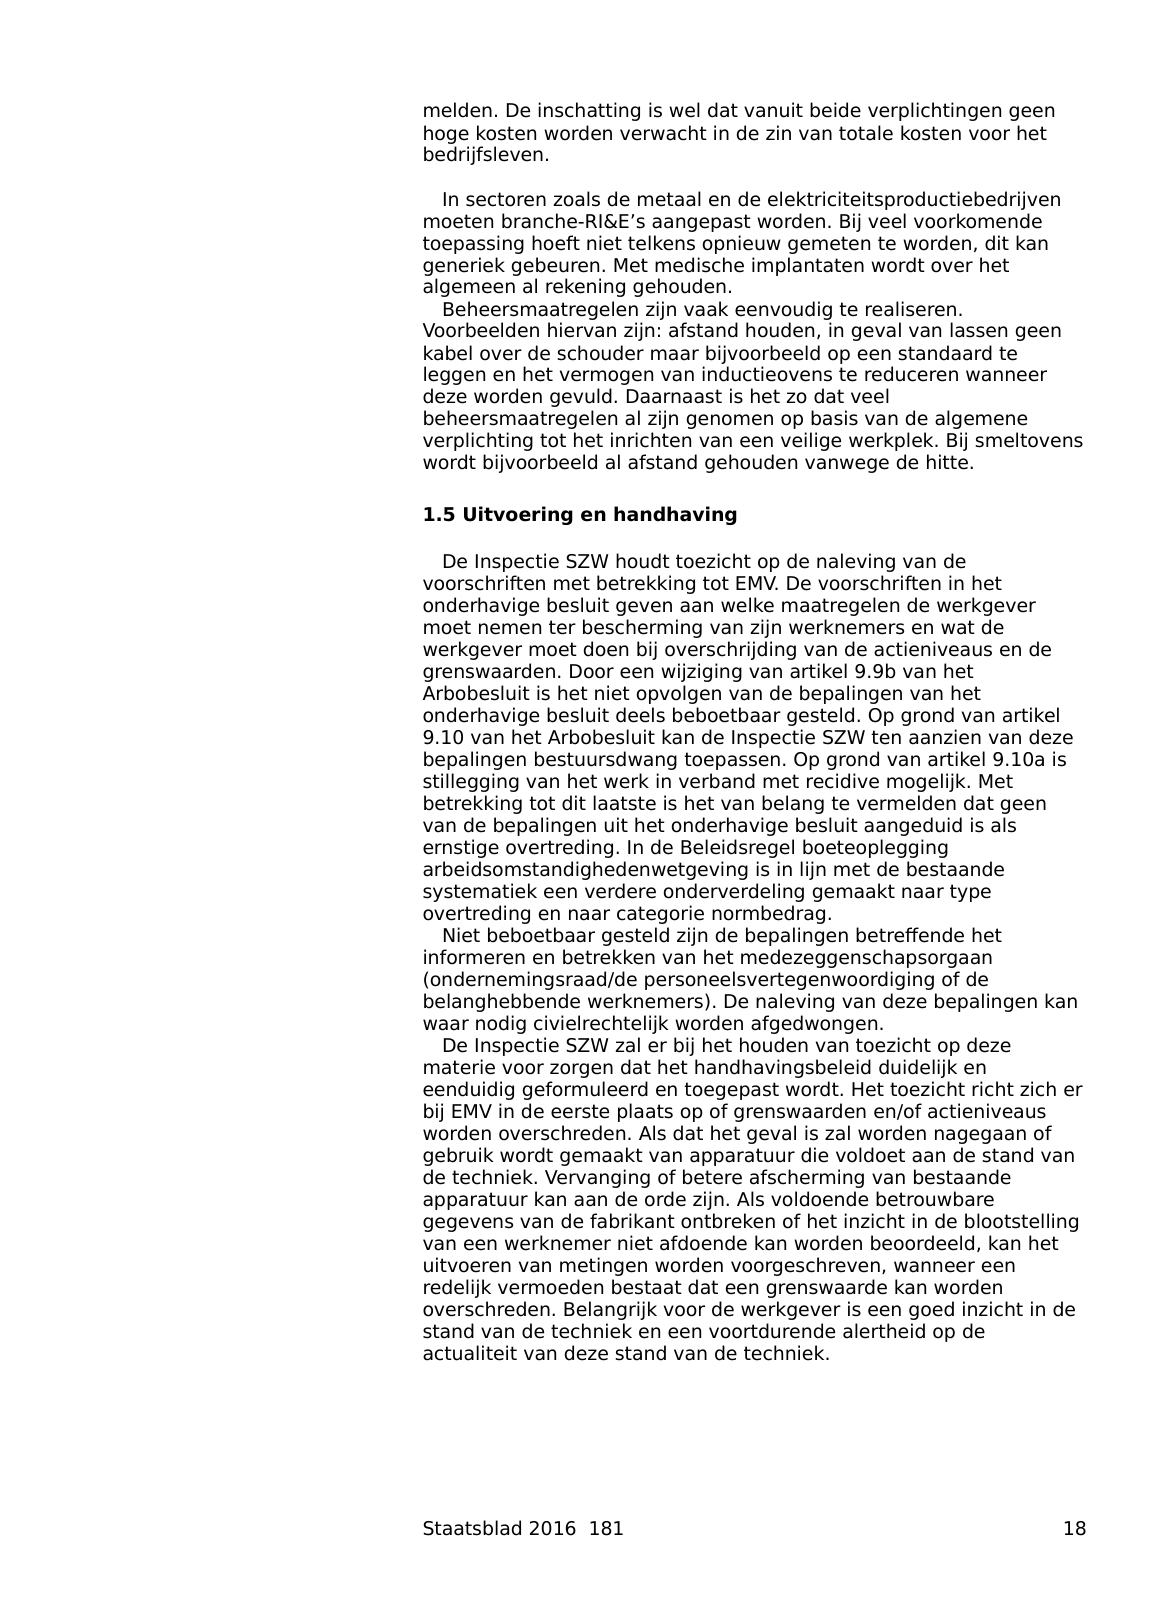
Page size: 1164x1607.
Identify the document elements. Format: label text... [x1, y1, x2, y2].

text De Inspectie SZW houdt toezicht op de naleving van de voorschriften met betrekking tot EMV. De voorschriften in het onderhavige besluit geven aan welke maatregelen de werkgever moet nemen ter bescherming van zijn werknemers en wat de werkgever moet doen bij overschrijding van de actieniveaus en de grenswaarden. Door een wijziging van artikel 9.9b van het Arbobesluit is het niet opvolgen van de bepalingen van het onderhavige besluit deels beboetbaar gesteld. Op grond van artikel 9.10 van het Arbobesluit kan de Inspectie SZW ten aanzien van deze bepalingen bestuursdwang toepassen. Op grond van artikel 9.10a is stillegging van het werk in verband met recidive mogelijk. Met betrekking tot dit laatste is het van belang te vermelden dat geen van de bepalingen uit het onderhavige besluit aangeduid is als ernstige overtreding. In de Beleidsregel boeteoplegging arbeidsomstandighedenwetgeving is in lijn met de bestaande systematiek een verdere onderverdeling gemaakt naar type overtreding en naar categorie normbedrag. [422, 551, 1087, 925]
text In sectoren zoals de metaal en de elektriciteitsproductiebedrijven moeten branche-RI&E’s aangepast worden. Bij veel voorkomende toepassing hoeft niet telkens opnieuw gemeten te worden, dit kan generiek gebeuren. Met medische implantaten wordt over het algemeen al rekening gehouden. [422, 188, 1087, 298]
subtitle 1.5 Uitvoering en handhaving [422, 504, 1087, 526]
text melden. De inschatting is wel dat vanuit beide verplichtingen geen hoge kosten worden verwacht in de zin van totale kosten voor het bedrijfsleven. [422, 100, 1087, 166]
text Niet beboetbaar gesteld zijn de bepalingen betreffende het informeren en betrekken van het medezeggenschapsorgaan (ondernemingsraad/de personeelsvertegenwoordiging of de belanghebbende werknemers). De naleving van deze bepalingen kan waar nodig civielrechtelijk worden afgedwongen. [422, 925, 1087, 1035]
text De Inspectie SZW zal er bij het houden van toezicht op deze materie voor zorgen dat het handhavingsbeleid duidelijk en eenduidig geformuleerd en toegepast wordt. Het toezicht richt zich er bij EMV in de eerste plaats op of grenswaarden en/of actieniveaus worden overschreden. Als dat het geval is zal worden nagegaan of gebruik wordt gemaakt van apparatuur die voldoet aan de stand van de techniek. Vervanging of betere afscherming van bestaande apparatuur kan aan de orde zijn. Als voldoende betrouwbare gegevens van de fabrikant ontbreken of het inzicht in de blootstelling van een werknemer niet afdoende kan worden beoordeeld, kan het uitvoeren van metingen worden voorgeschreven, wanneer een redelijk vermoeden bestaat dat een grenswaarde kan worden overschreden. Belangrijk voor de werkgever is een goed inzicht in de stand van de techniek en een voortdurende alertheid op de actualiteit van deze stand van de techniek. [422, 1035, 1087, 1364]
text Beheersmaatregelen zijn vaak eenvoudig te realiseren. Voorbeelden hiervan zijn: afstand houden, in geval van lassen geen kabel over de schouder maar bijvoorbeeld op een standaard te leggen en het vermogen van inductieovens te reduceren wanneer deze worden gevuld. Daarnaast is het zo dat veel beheersmaatregelen al zijn genomen op basis van de algemene verplichting tot het inrichten van een veilige werkplek. Bij smeltovens wordt bijvoorbeeld al afstand gehouden vanwege de hitte. [422, 298, 1087, 474]
